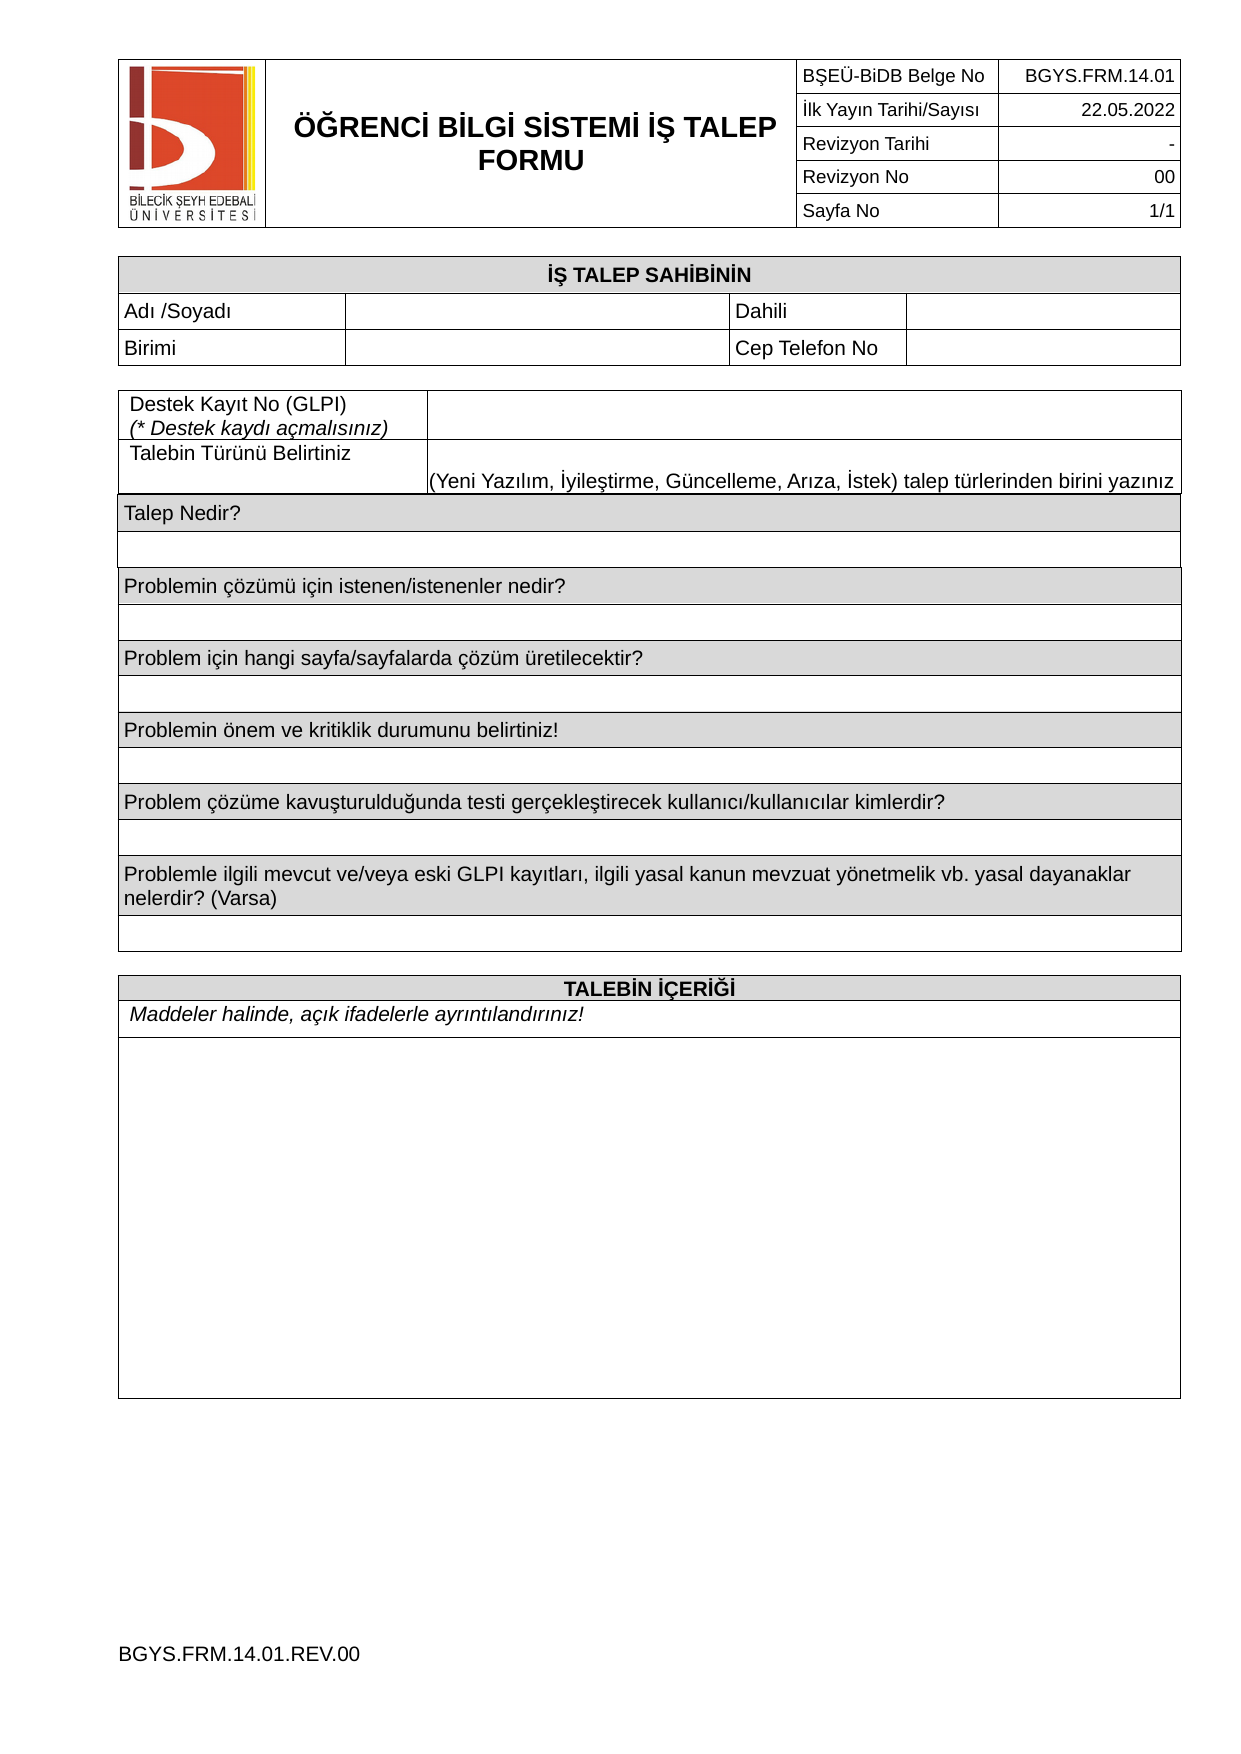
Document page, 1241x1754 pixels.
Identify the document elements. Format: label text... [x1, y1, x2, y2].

table_cell Birimi [119, 330, 345, 365]
table_header Talep Nedir? [118, 495, 1180, 531]
table_cell Cep Telefon No [730, 330, 906, 365]
table_header [428, 391, 1181, 439]
table_cell Problem için hangi sayfa/sayfalarda çözüm üretilecektir? [119, 641, 1181, 675]
table_cell Dahili [730, 294, 906, 329]
table_cell Adı /Soyadı [119, 294, 345, 329]
table_cell [118, 532, 1180, 567]
table_header Destek Kayıt No (GLPI) (* Destek kaydı açmalısınız) [119, 391, 427, 439]
picture [128, 65, 256, 221]
table_cell [119, 1038, 1180, 1397]
table_cell [907, 294, 1180, 329]
table_cell Problemin çözümü için istenen/istenenler nedir? [119, 568, 1181, 603]
table_cell [119, 916, 1181, 951]
table_cell Problemle ilgili mevcut ve/veya eski GLPI kayıtları, ilgili yasal kanun mevzuat yönetmelik vb. yasal dayanaklar nelerdir? (Varsa) [119, 856, 1181, 915]
table_cell [119, 748, 1181, 783]
table_cell [119, 605, 1181, 639]
table_header TALEBİN İÇERİĞİ [119, 976, 1180, 1000]
table_cell (Yeni Yazılım, İyileştirme, Güncelleme, Arıza, İstek) talep türlerinden birini yazınız [428, 440, 1181, 493]
table_cell [346, 294, 729, 329]
table_cell Talebin Türünü Belirtiniz [119, 440, 427, 493]
table_cell [907, 330, 1180, 365]
table_cell Problemin önem ve kritiklik durumunu belirtiniz! [119, 713, 1181, 747]
table_cell Maddeler halinde, açık ifadelerle ayrıntılandırınız! [119, 1001, 1180, 1037]
table_header İŞ TALEP SAHİBİNİN [119, 257, 1180, 292]
table_cell [119, 676, 1181, 711]
table_cell Problem çözüme kavuşturulduğunda testi gerçekleştirecek kullanıcı/kullanıcılar kimlerdir? [119, 784, 1181, 819]
table_cell [346, 330, 729, 365]
table_cell [119, 820, 1181, 855]
